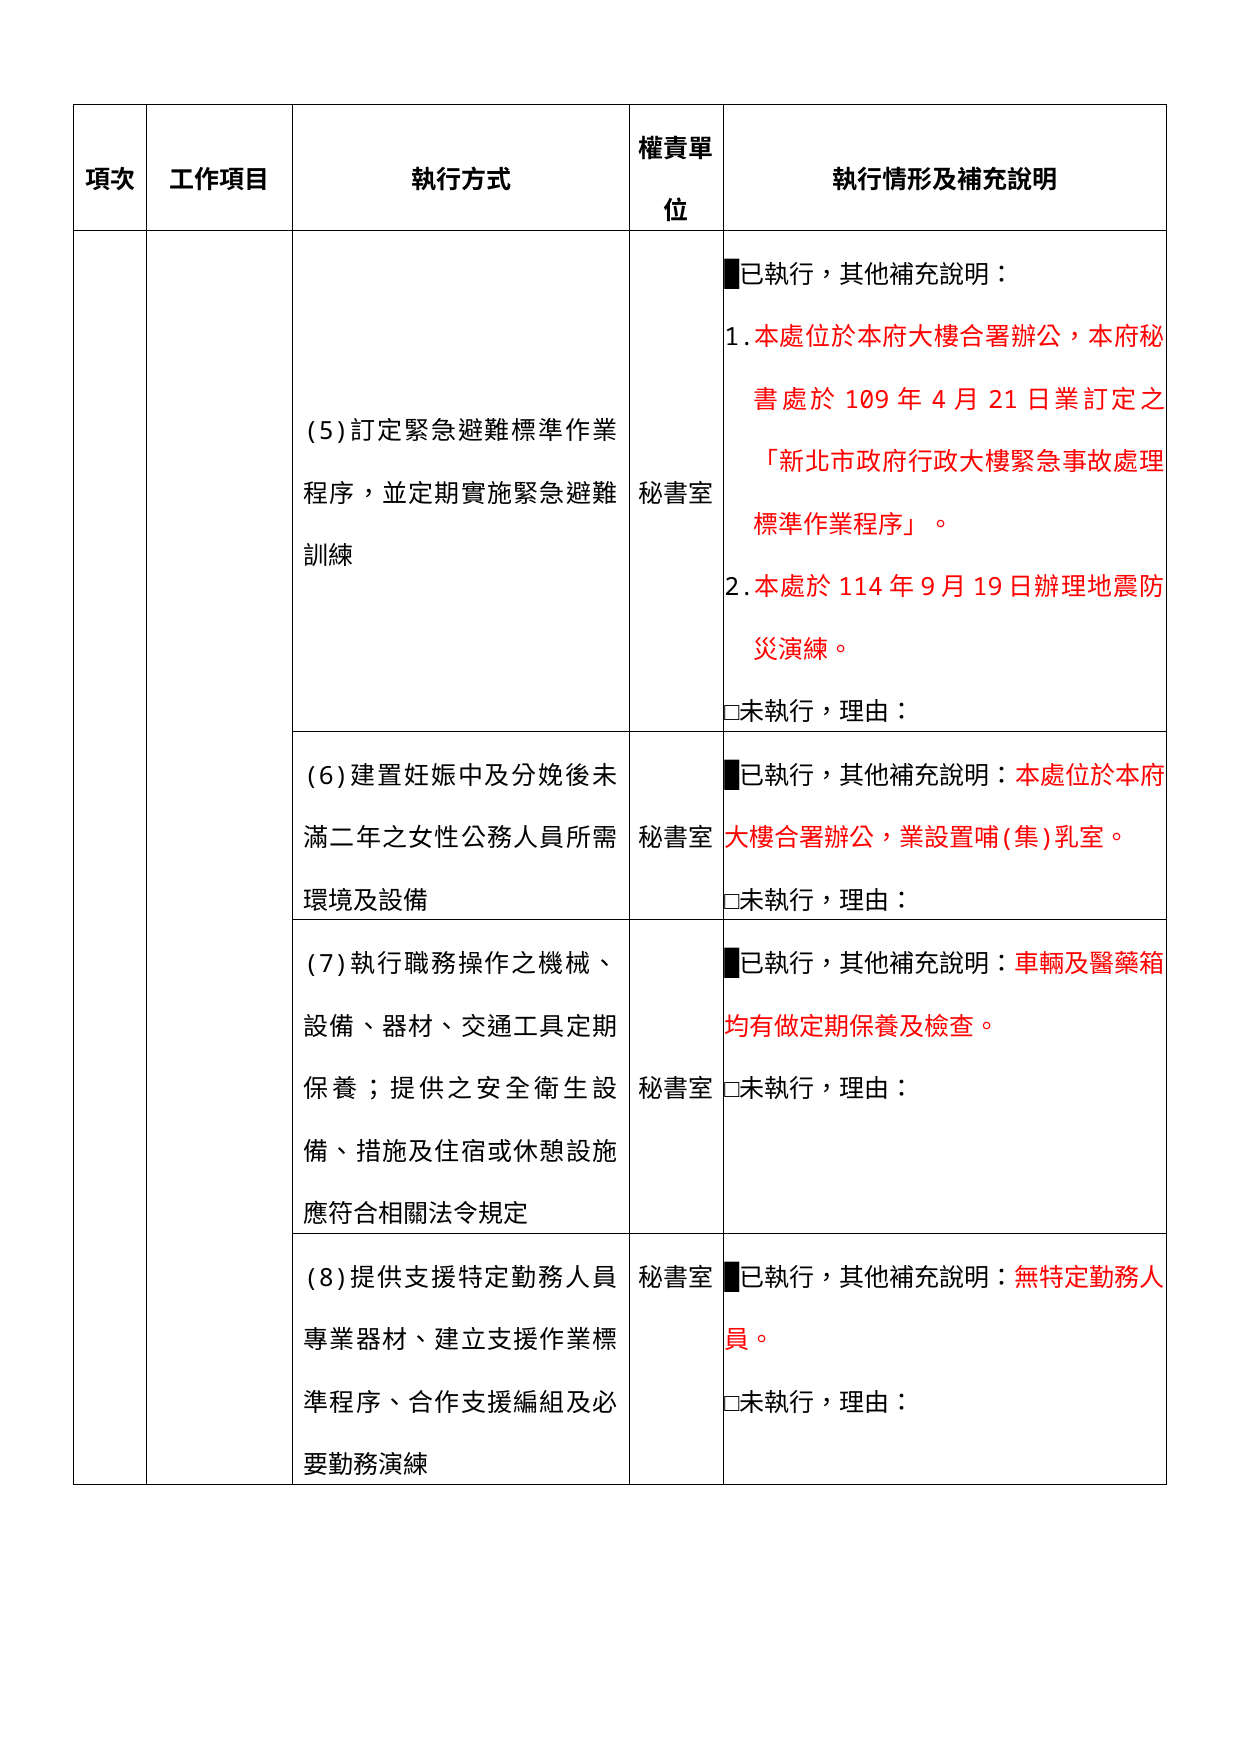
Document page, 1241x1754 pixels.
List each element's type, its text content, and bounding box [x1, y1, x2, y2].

table_cell (7)執行職務操作之機械、設備、器材、交通工具定期保養；提供之安全衛生設備、措施及住宿或休憩設施應符合相關法令規定 [293, 920, 629, 1233]
table_cell 秘書室 [630, 1234, 723, 1484]
table_cell █已執行，其他補充說明：本處位於本府大樓合署辦公，業設置哺(集)乳室。 □未執行，理由： [724, 732, 1166, 919]
table_header 執行情形及補充說明 [724, 105, 1166, 230]
table_cell 秘書室 [630, 231, 723, 731]
table_cell 秘書室 [630, 732, 723, 919]
table_cell [147, 231, 292, 1484]
table_header 權責單位 [630, 105, 723, 230]
table_header 執行方式 [293, 105, 629, 230]
table_cell [74, 231, 146, 1484]
table_cell █已執行，其他補充說明：車輛及醫藥箱均有做定期保養及檢查。 □未執行，理由： [724, 920, 1166, 1233]
table_cell (6)建置妊娠中及分娩後未滿二年之女性公務人員所需環境及設備 [293, 732, 629, 919]
table_cell 秘書室 [630, 920, 723, 1233]
table_header 項次 [74, 105, 146, 230]
table_cell (8)提供支援特定勤務人員專業器材、建立支援作業標準程序、合作支援編組及必要勤務演練 [293, 1234, 629, 1484]
table_cell █已執行，其他補充說明： 本處位於本府大樓合署辦公，本府秘書處於109年4月21日業訂定之「新北市政府行政大樓緊急事故處理標準作業程序」。 本處於114年9月19日辦理地震防災演練。 □未執行，理由： [724, 231, 1166, 731]
table_cell (5)訂定緊急避難標準作業程序，並定期實施緊急避難訓練 [293, 231, 629, 731]
table_cell █已執行，其他補充說明：無特定勤務人員。 □未執行，理由： [724, 1234, 1166, 1484]
table_header 工作項目 [147, 105, 292, 230]
